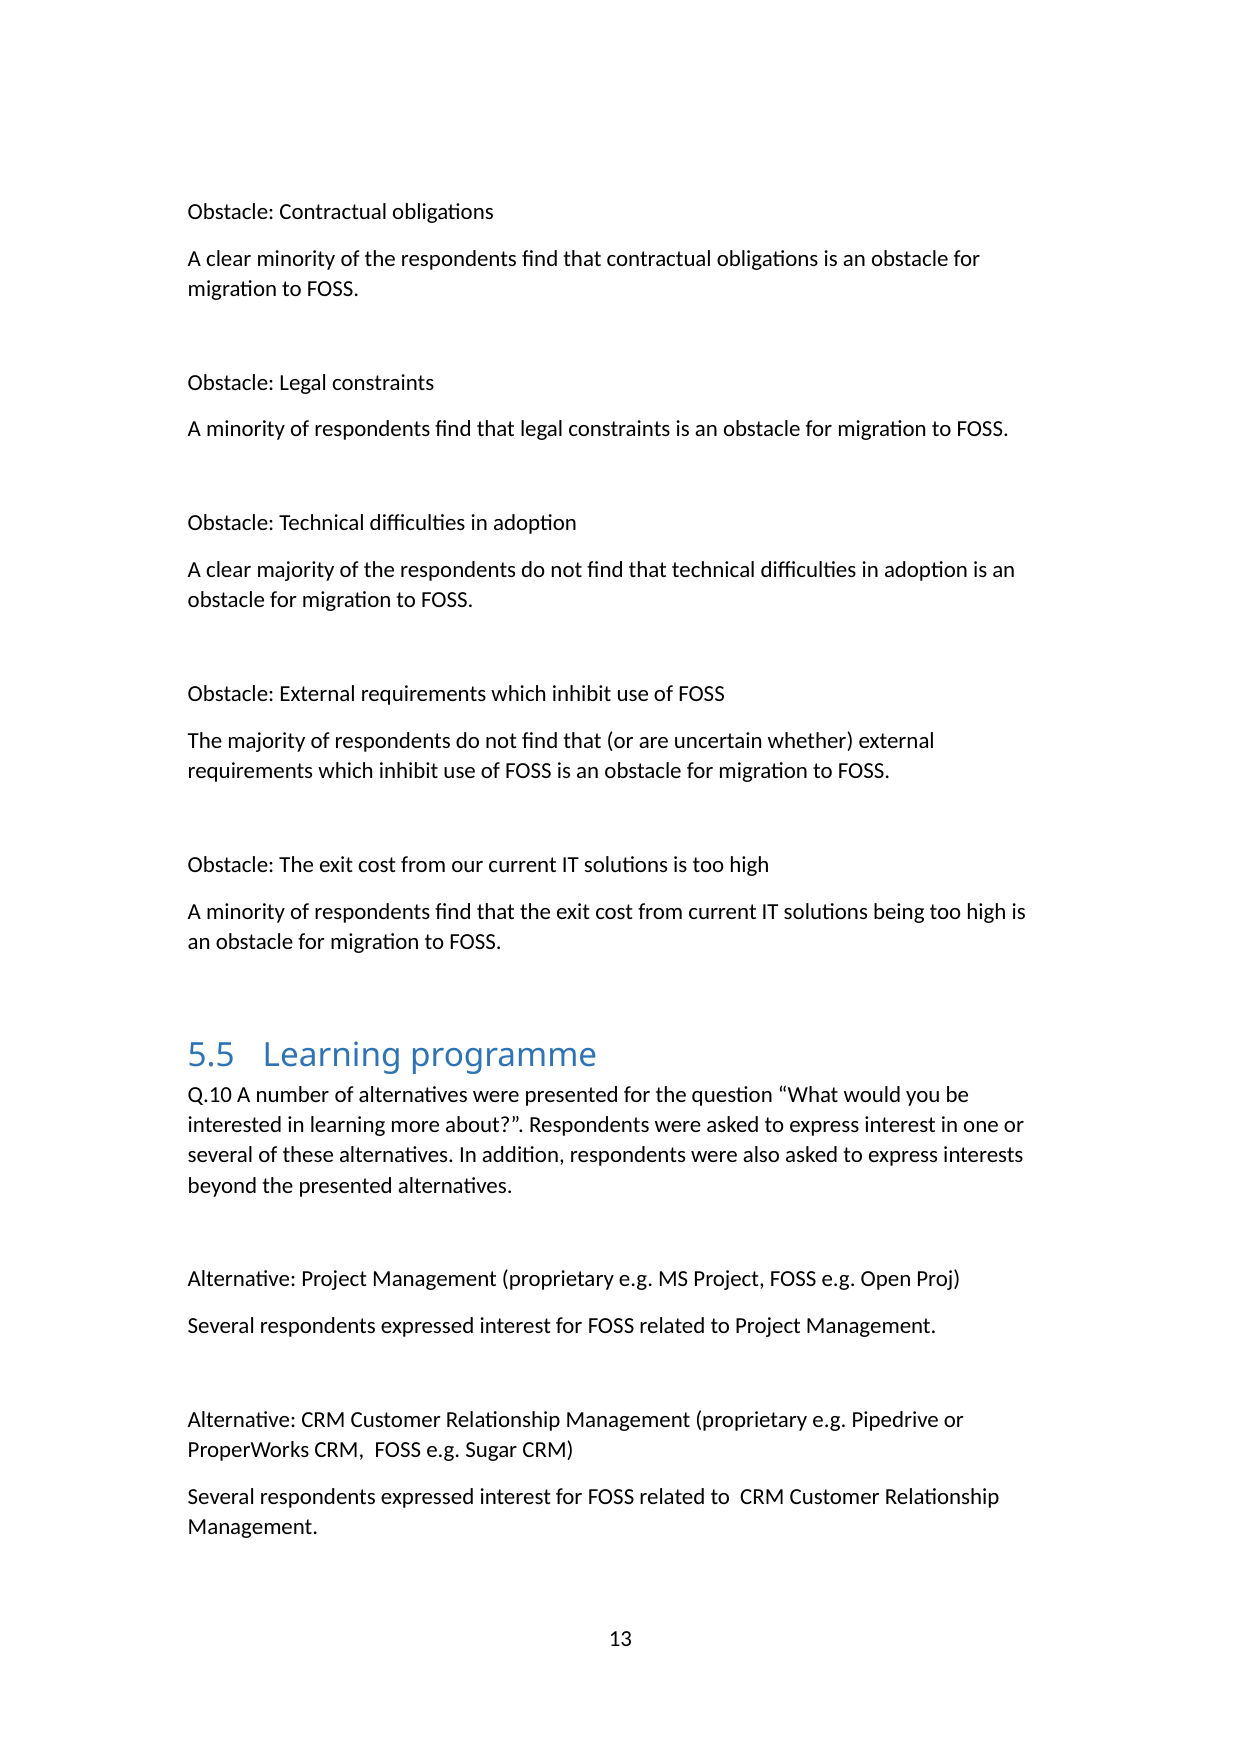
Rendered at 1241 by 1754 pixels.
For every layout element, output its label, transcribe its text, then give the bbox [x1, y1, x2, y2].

text Obstacle: External requirements which inhibit use of FOSS [187, 679, 1053, 707]
text A minority of respondents find that legal constraints is an obstacle for migration to FOSS. [187, 414, 1053, 443]
subtitle 5.5 Learning programme [187, 982, 1053, 1077]
text Q.10 A number of alternatives were presented for the question “What would you be interested in learning more about?”. Respondents were asked to express interest in one or several of these alternatives. In addition, respondents were also asked to express interests beyond the presented alternatives. [187, 1080, 1053, 1199]
text Alternative: Project Management (proprietary e.g. MS Project, FOSS e.g. Open Proj) [187, 1264, 1053, 1293]
text Several respondents expressed interest for FOSS related to CRM Customer Relationship Management. [187, 1482, 1053, 1541]
text Obstacle: Contractual obligations [187, 197, 1053, 225]
text A clear minority of the respondents find that contractual obligations is an obstacle for migration to FOSS. [187, 244, 1053, 302]
text Obstacle: Legal constraints [187, 368, 1053, 396]
text Several respondents expressed interest for FOSS related to Project Management. [187, 1311, 1053, 1339]
text Obstacle: Technical difficulties in adoption [187, 508, 1053, 536]
text The majority of respondents do not find that (or are uncertain whether) external requirements which inhibit use of FOSS is an obstacle for migration to FOSS. [187, 726, 1053, 784]
text Alternative: CRM Customer Relationship Management (proprietary e.g. Pipedrive or ProperWorks CRM, FOSS e.g. Sugar CRM) [187, 1405, 1053, 1463]
text Obstacle: The exit cost from our current IT solutions is too high [187, 850, 1053, 878]
text A minority of respondents find that the exit cost from current IT solutions being too high is an obstacle for migration to FOSS. [187, 897, 1053, 955]
text A clear majority of the respondents do not find that technical difficulties in adoption is an obstacle for migration to FOSS. [187, 555, 1053, 613]
